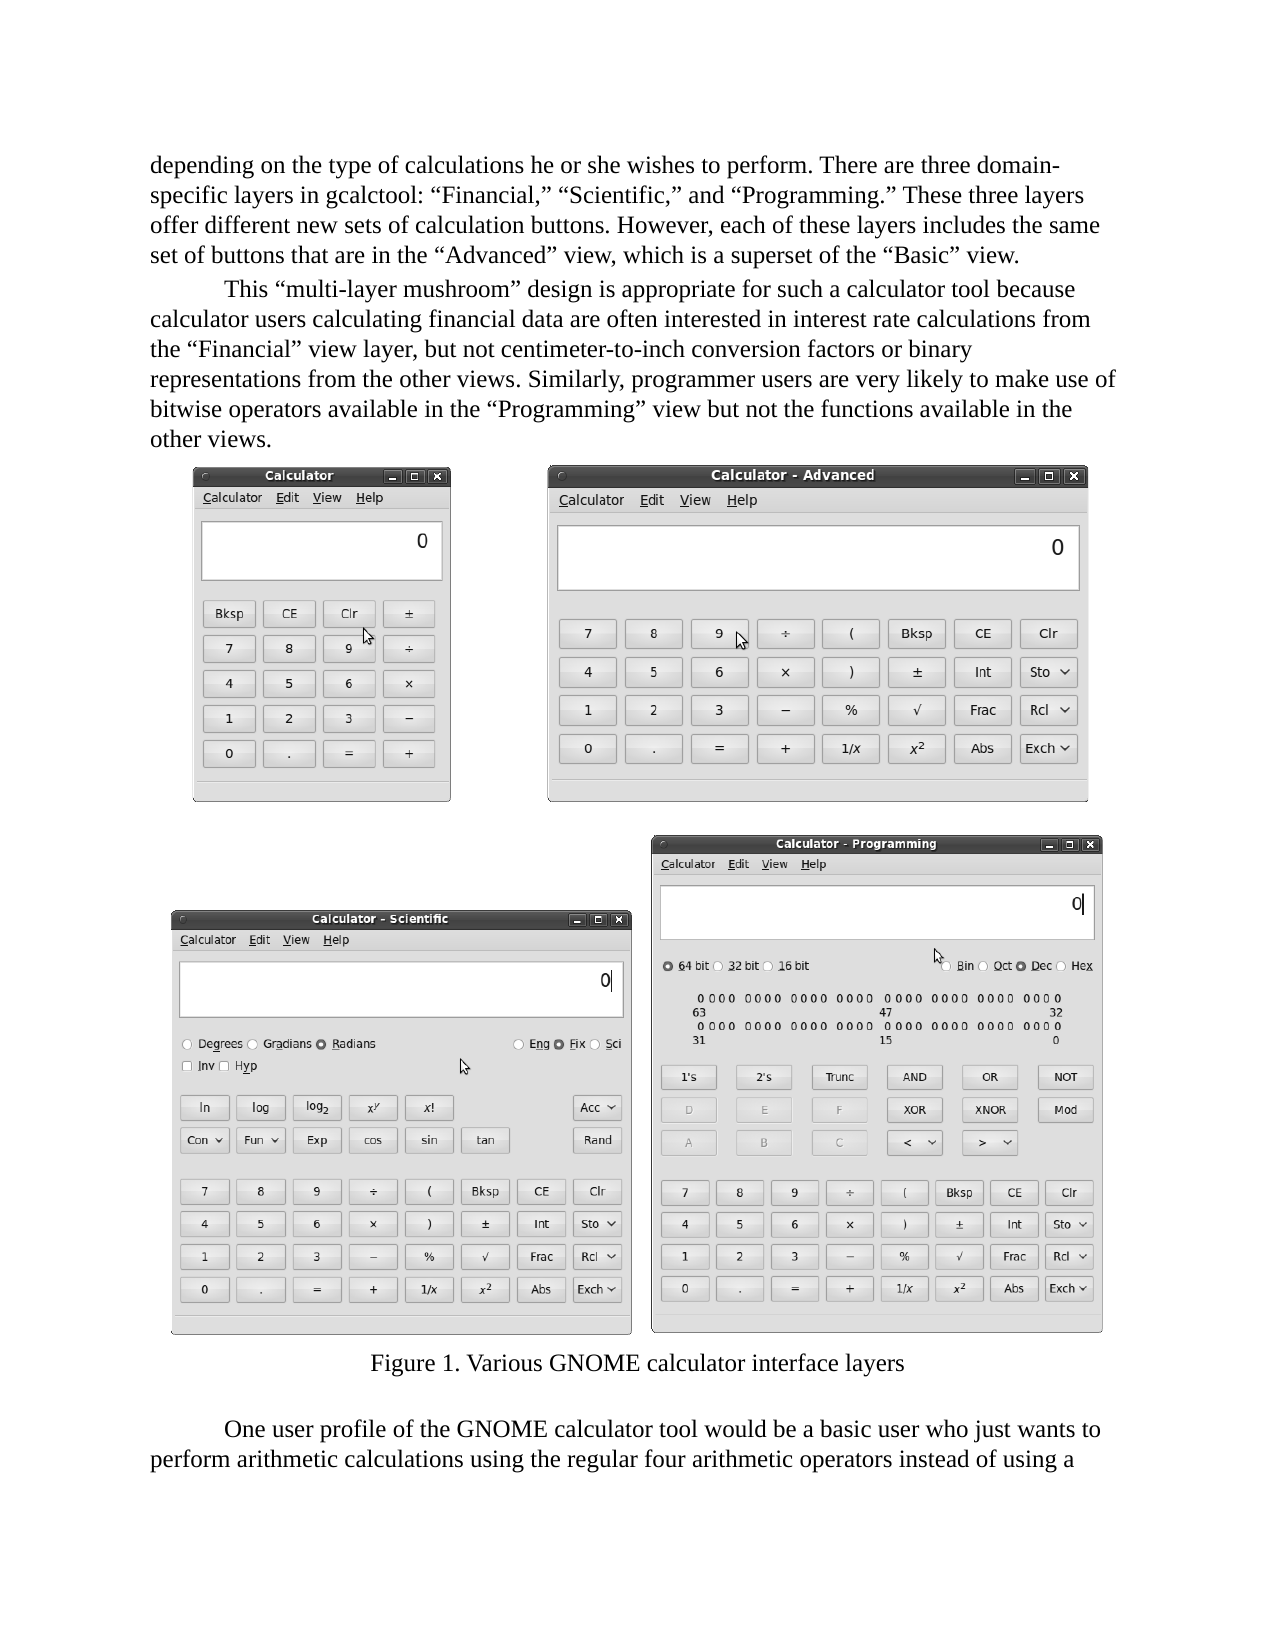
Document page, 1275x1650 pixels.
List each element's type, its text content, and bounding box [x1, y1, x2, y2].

text Figure 1. Various GNOME calculator interface layers [150, 1348, 1125, 1378]
text One user profile of the GNOME calculator tool would be a basic user who just wants to perform arithmetic calculations using the regular four arithmetic operators instead of using a [150, 1414, 1125, 1474]
text depending on the type of calculations he or she wishes to perform. There are three domain-specific layers in gcalctool: “Financial,” “Scientific,” and “Programming.” These three layers offer different new sets of calculation buttons. However, each of these layers includes the same set of buttons that are in the “Advanced” view, which is a superset of the “Basic” view. [150, 150, 1125, 270]
text This “multi-layer mushroom” design is appropriate for such a calculator tool because calculator users calculating financial data are often interested in interest rate calculations from the “Financial” view layer, but not centimeter-to-inch conversion factors or binary representations from the other views. Similarly, programmer users are very likely to make use of bitwise operators available in the “Programming” view but not the functions available in the other views. [150, 273, 1125, 453]
